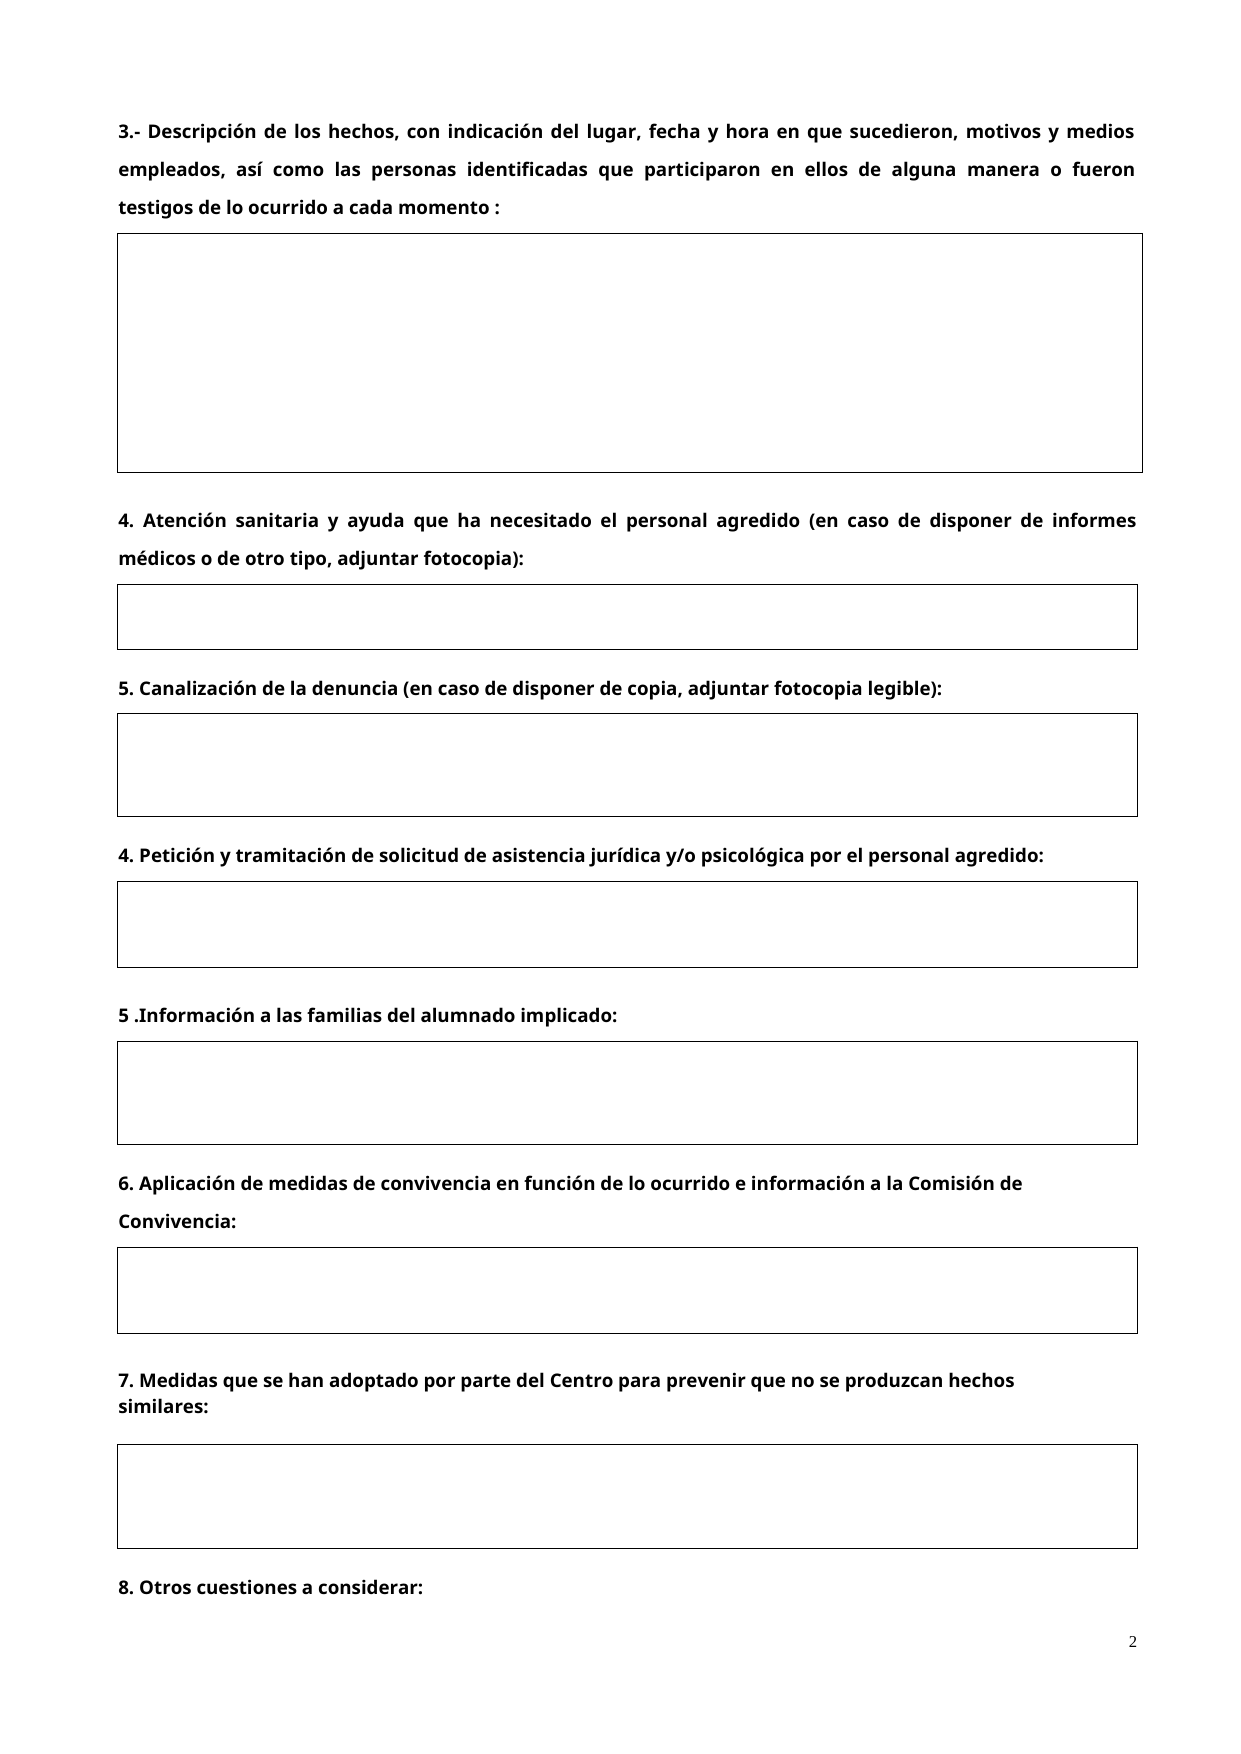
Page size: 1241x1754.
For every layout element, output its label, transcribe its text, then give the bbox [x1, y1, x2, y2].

text 4. Atención sanitaria y ayuda que ha necesitado el personal agredido (en caso de disponer de informes médicos o de otro tipo, adjuntar fotocopia): [118, 507, 1137, 571]
text 7. Medidas que se han adoptado por parte del Centro para prevenir que no se produzcan hechos similares: [118, 1368, 1063, 1419]
table_header [118, 1042, 1137, 1143]
table_header [118, 585, 1137, 648]
text 3.- Descripción de los hechos, con indicación del lugar, fecha y hora en que sucedieron, motivos y medios empleados, así como las personas identificadas que participaron en ellos de alguna manera o fueron testigos de lo ocurrido a cada momento : [118, 118, 1137, 220]
table_header [118, 1248, 1137, 1333]
text 6. Aplicación de medidas de convivencia en función de lo ocurrido e información a la Comisión de Convivencia: [118, 1170, 1063, 1234]
text 4. Petición y tramitación de solicitud de asistencia jurídica y/o psicológica por el personal agredido: [118, 843, 1137, 868]
text 5 .Información a las familias del alumnado implicado: [118, 1002, 1063, 1028]
table_header [118, 882, 1137, 967]
table_header [118, 234, 1142, 472]
text 5. Canalización de la denuncia (en caso de disponer de copia, adjuntar fotocopia legible): [118, 675, 1137, 701]
table_header [118, 1445, 1137, 1547]
text 8. Otros cuestiones a considerar: [118, 1574, 1063, 1599]
table_header [118, 714, 1137, 816]
